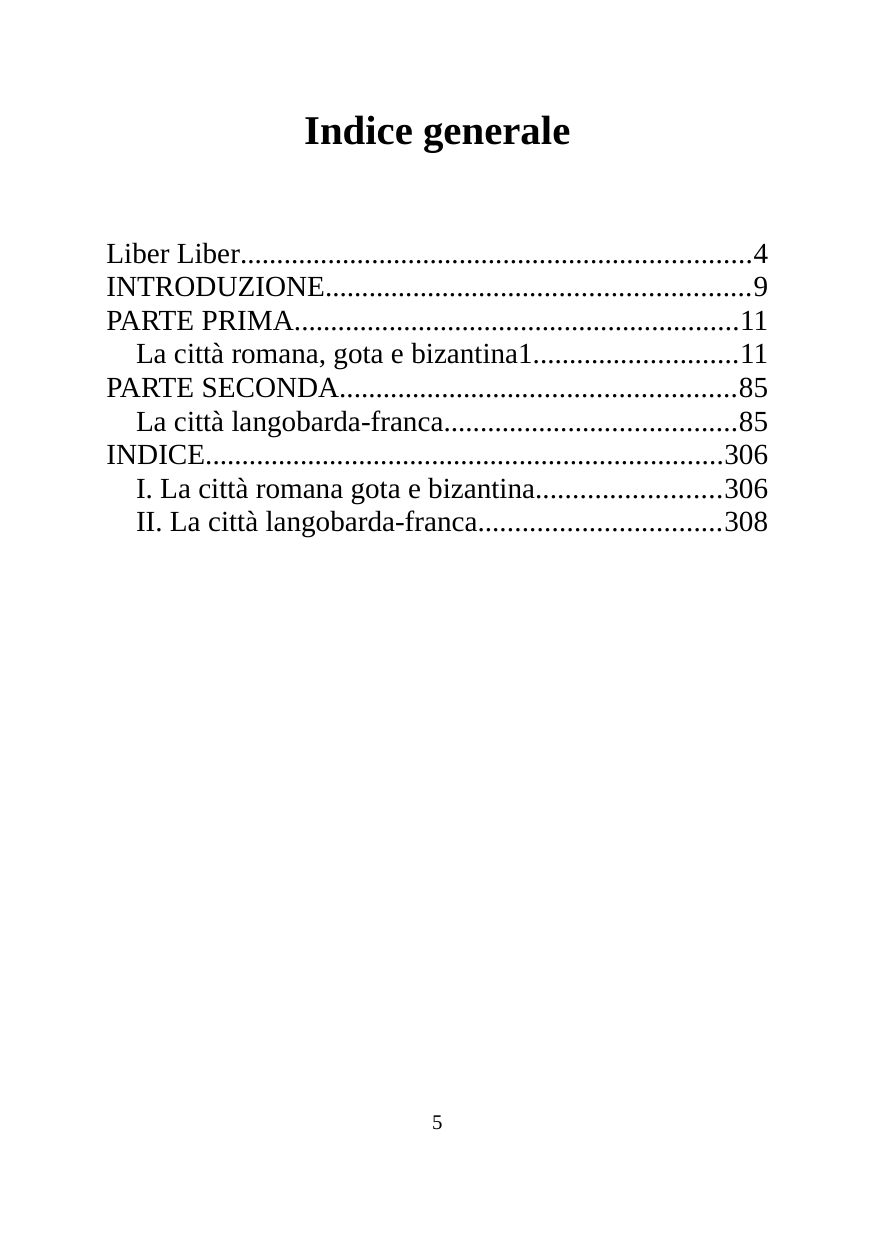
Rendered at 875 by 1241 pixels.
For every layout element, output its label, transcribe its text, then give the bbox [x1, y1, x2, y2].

text INDICE 306 [106, 437, 768, 471]
text INTRODUZIONE 9 [106, 269, 768, 303]
text La città langobarda-franca 85 [136, 404, 768, 437]
text La città romana, gota e bizantina1 11 [136, 337, 768, 370]
text II. La città langobarda-franca. 308 [136, 504, 768, 538]
text I. La città romana gota e bizantina. 306 [136, 471, 768, 504]
text PARTE PRIMA 11 [106, 303, 768, 337]
subtitle Indice generale [106, 106, 768, 153]
text PARTE SECONDA 85 [106, 370, 768, 404]
text Liber Liber 4 [106, 236, 768, 269]
